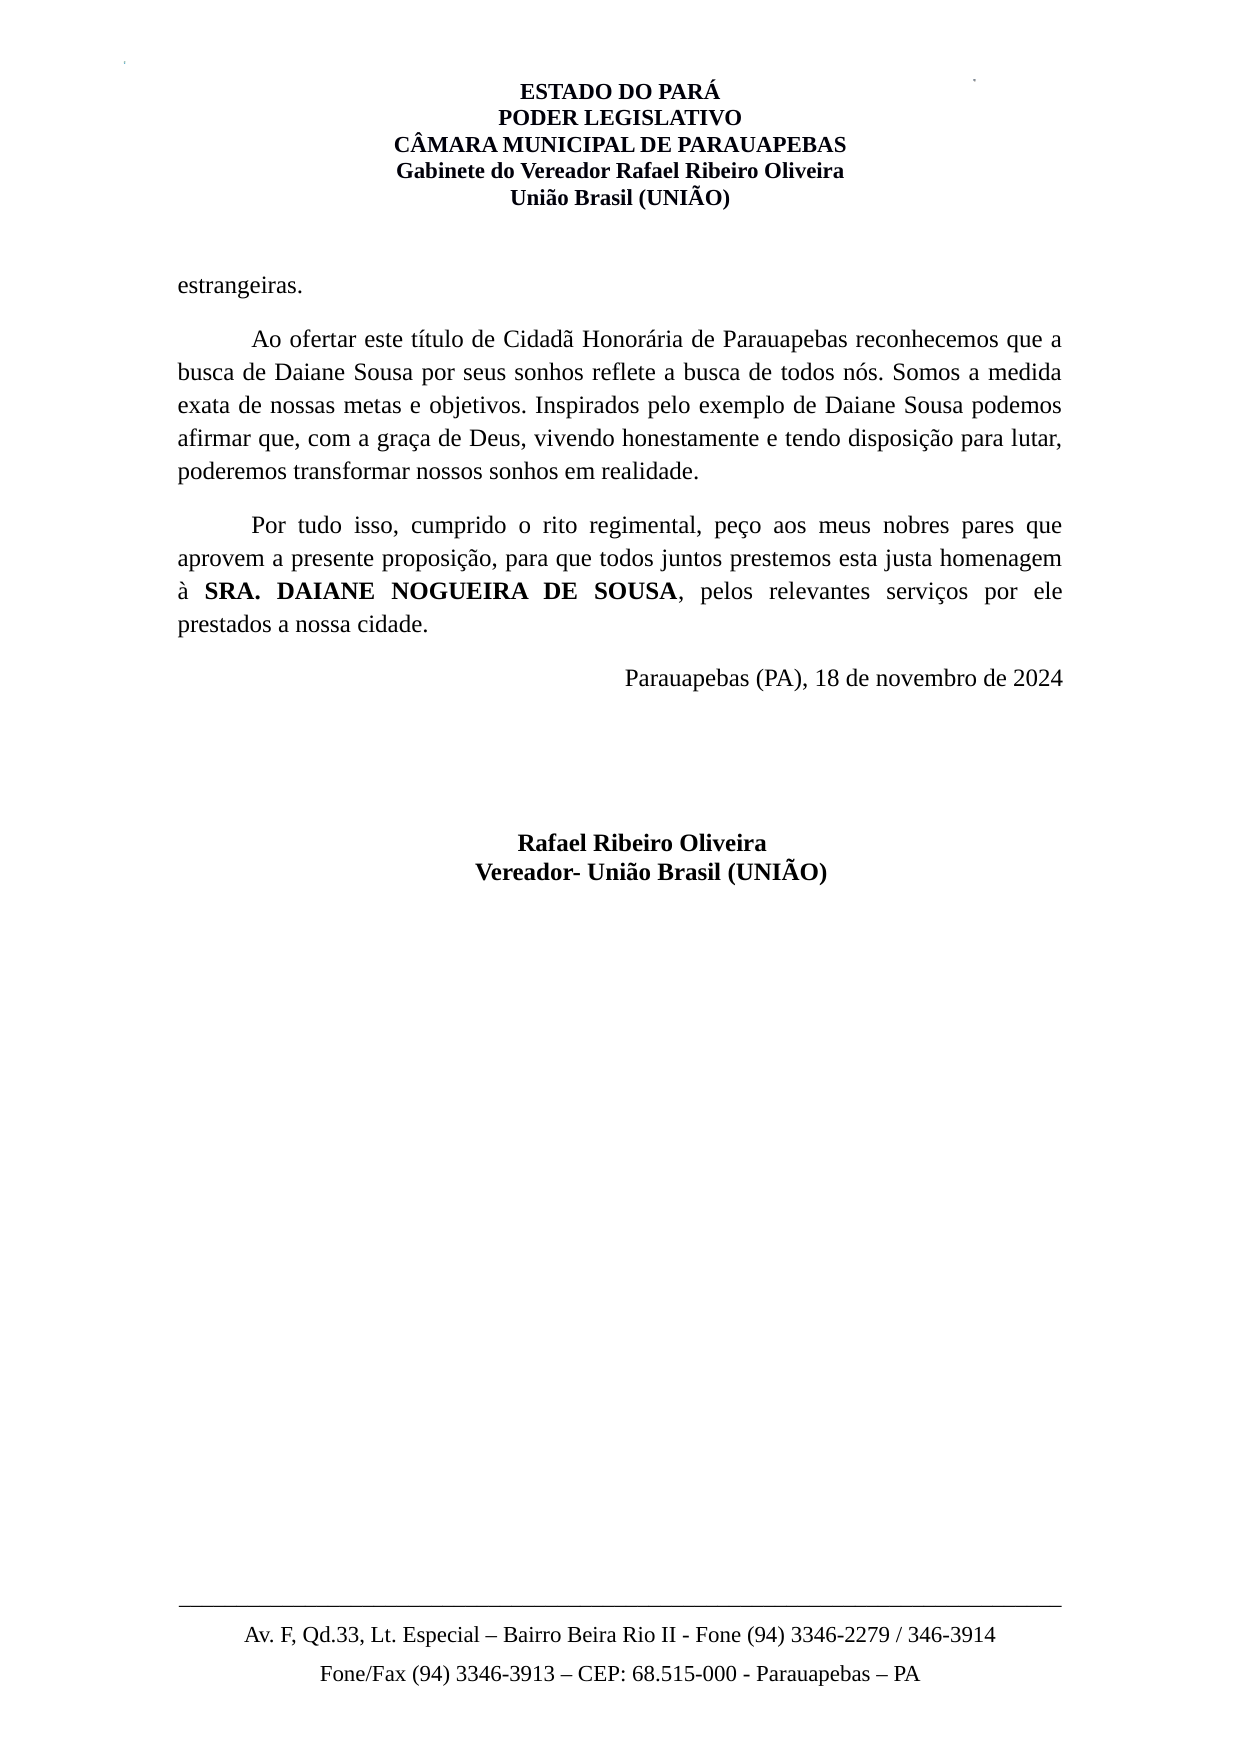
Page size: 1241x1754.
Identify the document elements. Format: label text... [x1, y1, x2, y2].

text Vereador- União Brasil (UNIÃO) [177, 857, 1063, 886]
text Parauapebas (PA), 18 de novembro de 2024 [177, 663, 1063, 692]
text Por tudo isso, cumprido o rito regimental, peço aos meus nobres pares que aprovem a presente proposição, para que todos juntos prestemos esta justa homenagem à SRA. DAIANE NOGUEIRA DE SOUSA, pelos relevantes serviços por ele prestados a nossa cidade. [177, 510, 1063, 638]
text Rafael Ribeiro Oliveira [177, 828, 1063, 857]
text Ao ofertar este título de Cidadã Honorária de Parauapebas reconhecemos que a busca de Daiane Sousa por seus sonhos reflete a busca de todos nós. Somos a medida exata de nossas metas e objetivos. Inspirados pelo exemplo de Daiane Sousa podemos afirmar que, com a graça de Deus, vivendo honestamente e tendo disposição para lutar, poderemos transformar nossos sonhos em realidade. [177, 324, 1063, 485]
text estrangeiras. [177, 270, 1063, 299]
